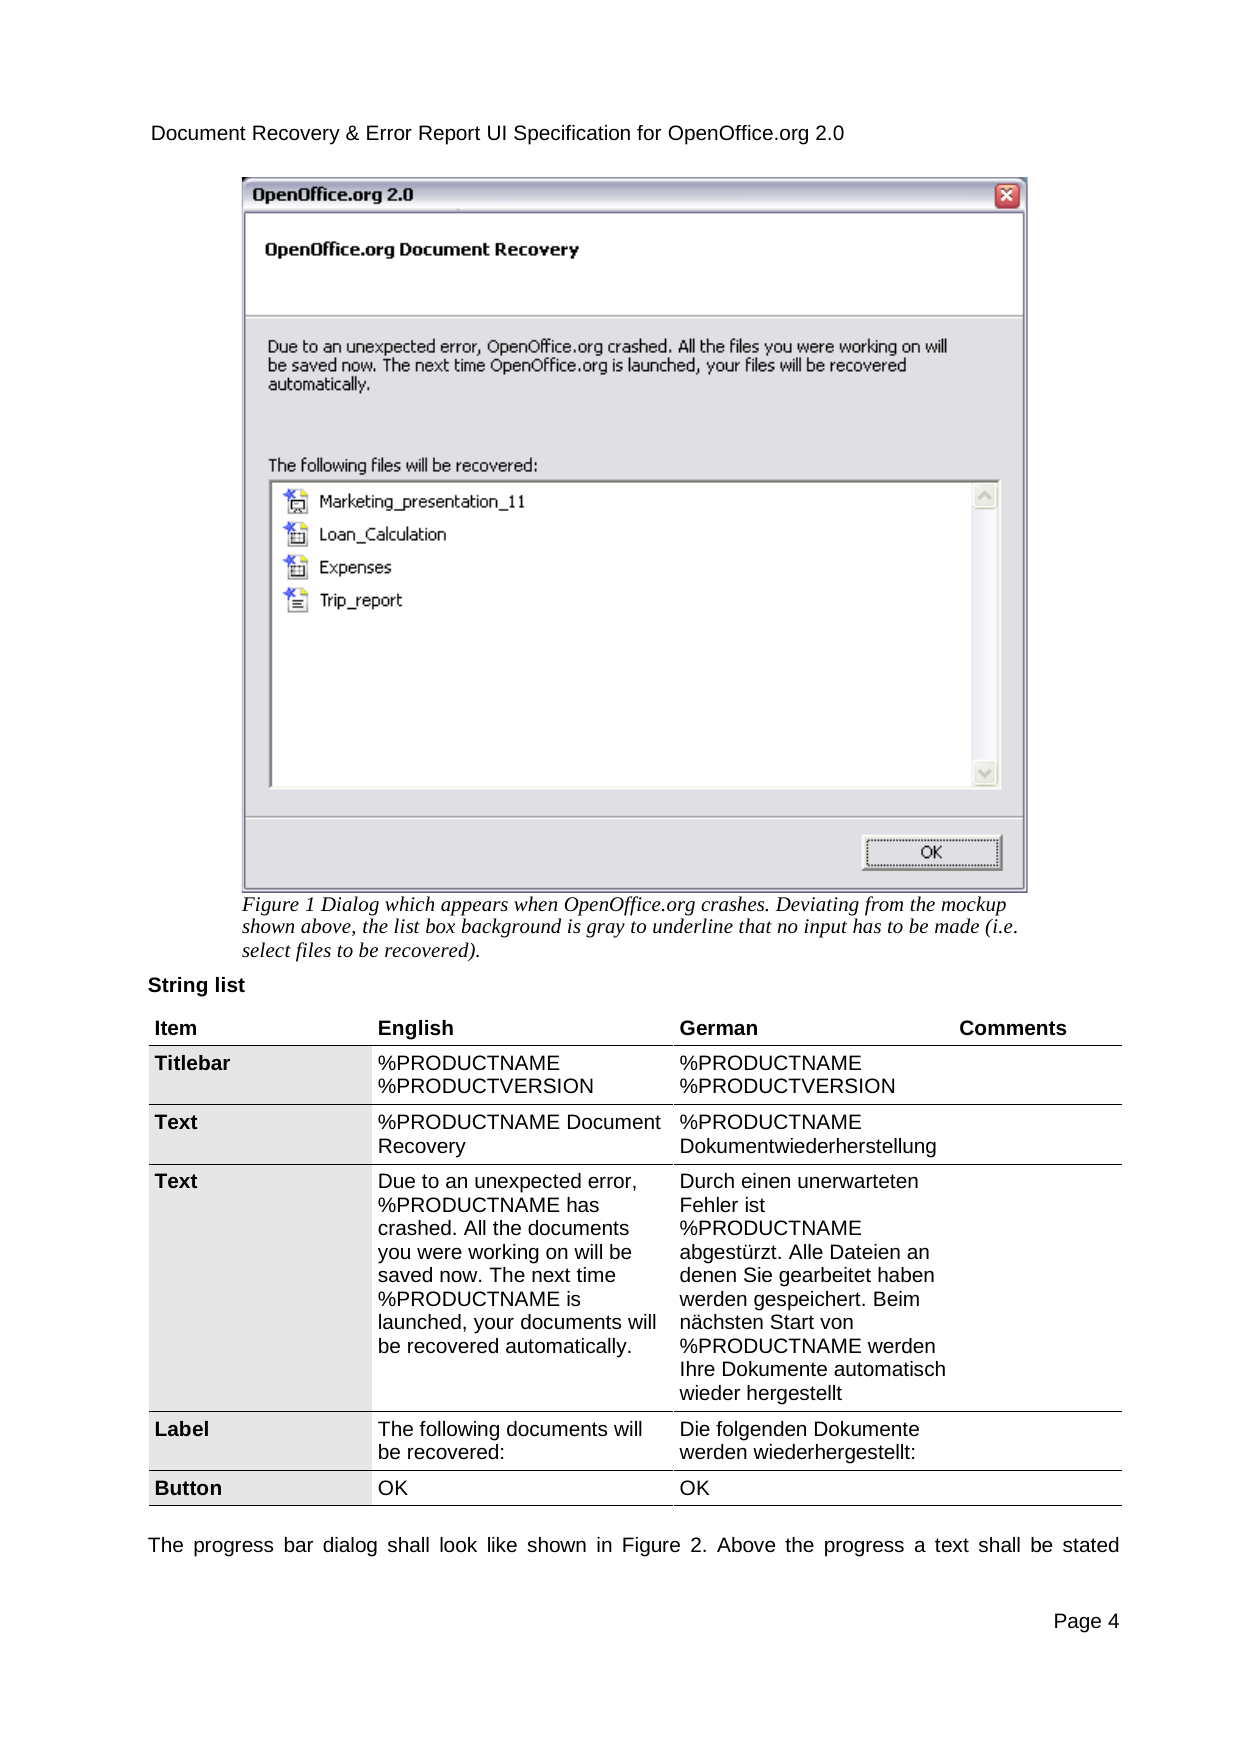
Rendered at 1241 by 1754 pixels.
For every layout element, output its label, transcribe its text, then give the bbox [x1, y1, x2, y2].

table_cell OK [674, 1471, 953, 1505]
table_cell %PRODUCTNAME %PRODUCTVERSION [372, 1046, 673, 1104]
table_header Item [149, 1010, 372, 1045]
table_cell Text [149, 1165, 372, 1411]
table_cell Button [149, 1471, 372, 1505]
table_cell OK [372, 1471, 673, 1505]
text String list [148, 974, 1122, 997]
table_cell %PRODUCTNAME %PRODUCTVERSION [674, 1046, 953, 1104]
text The progress bar dialog shall look like shown in Figure 2. Above the progress a text shall be stated [148, 1534, 1122, 1557]
table_cell Due to an unexpected error, %PRODUCTNAME has crashed. All the documents you were working on will be saved now. The next time %PRODUCTNAME is launched, your documents will be recovered automatically. [372, 1165, 673, 1411]
table_cell [953, 1412, 1122, 1470]
table_header English [372, 1010, 673, 1045]
table_cell Titlebar [149, 1046, 372, 1104]
text Figure 1 Dialog which appears when OpenOffice.org crashes. Deviating from the mockup shown above, the list box background is gray to underline that no input has to be made (i.e. select files to be recovered). [242, 893, 1028, 961]
table_cell Die folgenden Dokumente werden wiederhergestellt: [674, 1412, 953, 1470]
table_cell %PRODUCTNAME Document Recovery [372, 1105, 673, 1164]
table_cell [953, 1105, 1122, 1164]
table_header Comments [953, 1010, 1122, 1045]
table_cell The following documents will be recovered: [372, 1412, 673, 1470]
table_cell Label [149, 1412, 372, 1470]
table_header German [674, 1010, 953, 1045]
table_cell Text [149, 1105, 372, 1164]
table_cell [953, 1046, 1122, 1104]
table_cell Durch einen unerwarteten Fehler ist %PRODUCTNAME abgestürzt. Alle Dateien an denen Sie gearbeitet haben werden gespeichert. Beim nächsten Start von %PRODUCTNAME werden Ihre Dokumente automatisch wieder hergestellt [674, 1165, 953, 1411]
table_cell %PRODUCTNAME Dokumentwiederherstellung [674, 1105, 953, 1164]
table_cell [953, 1471, 1122, 1505]
table_cell [953, 1165, 1122, 1411]
